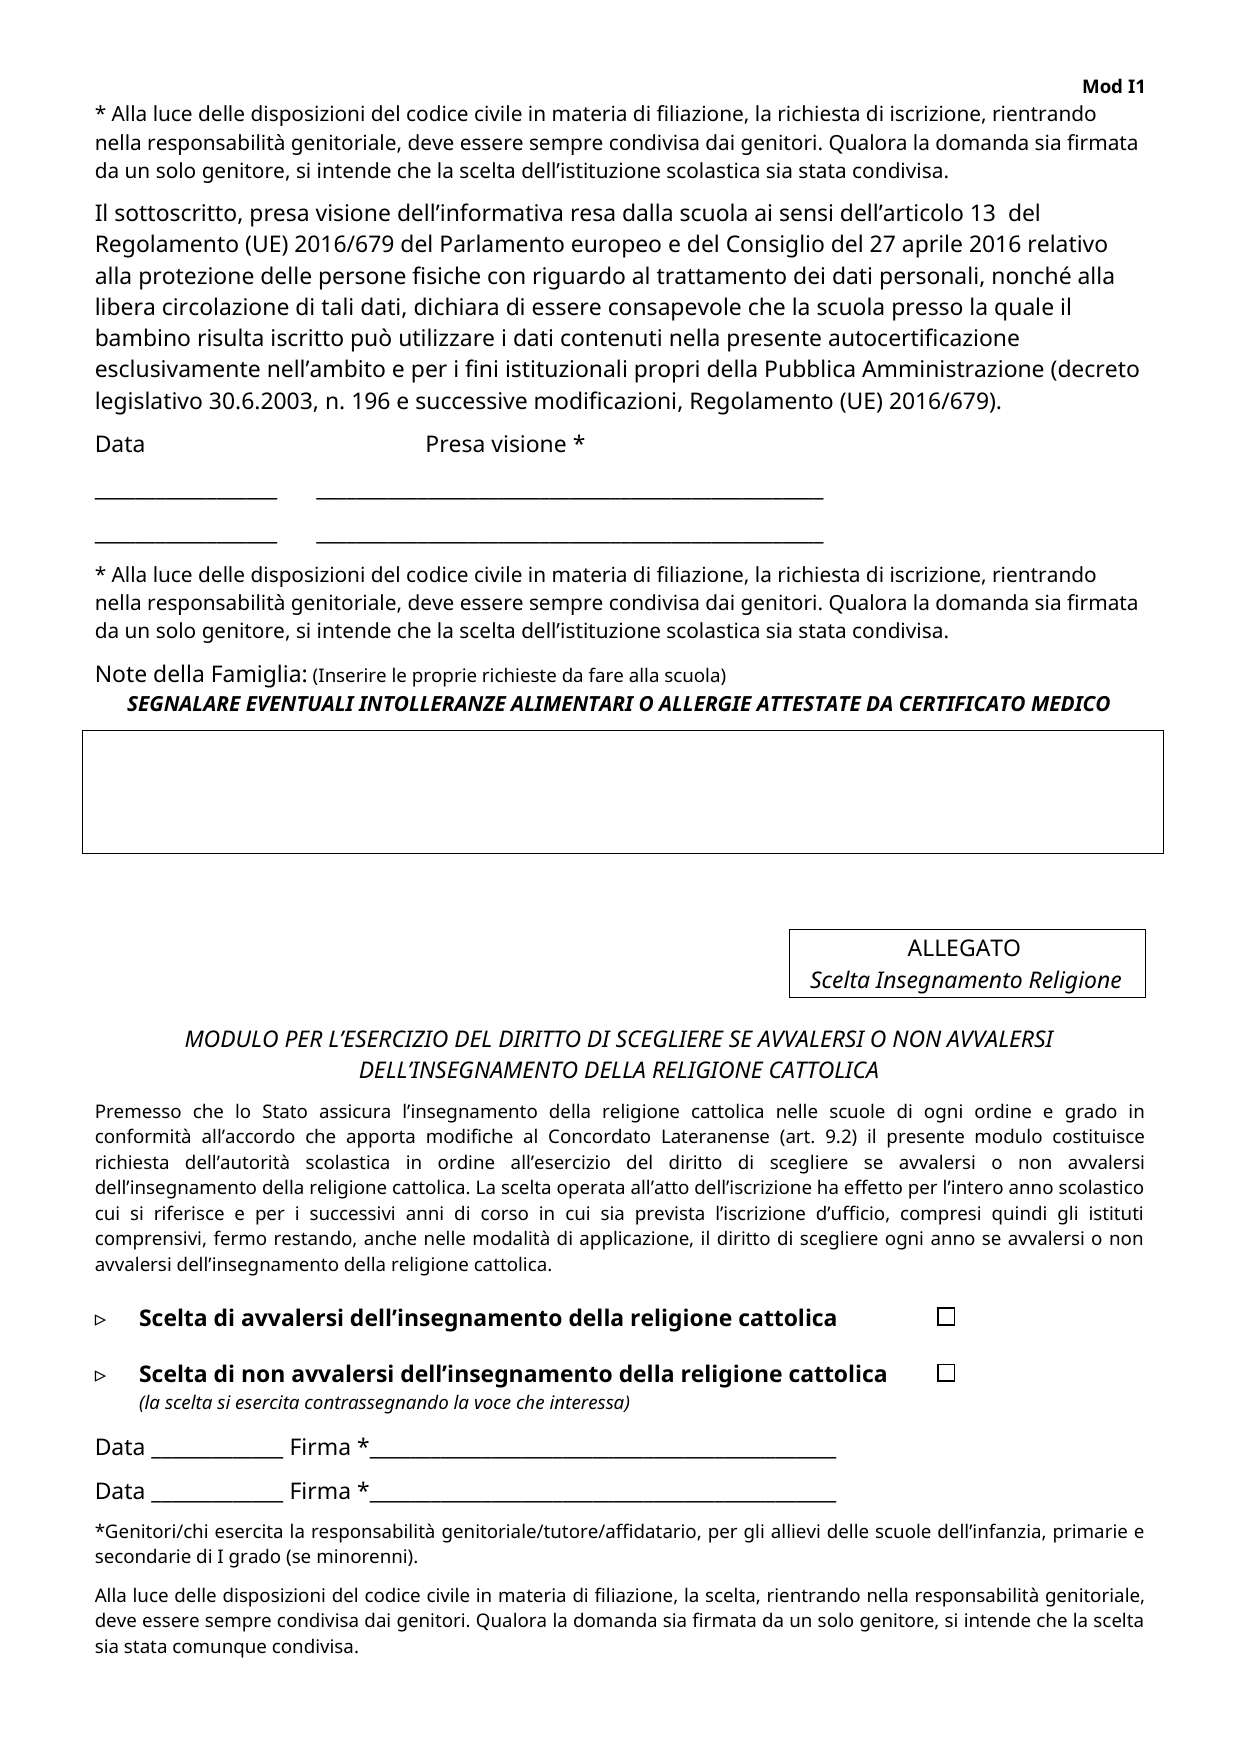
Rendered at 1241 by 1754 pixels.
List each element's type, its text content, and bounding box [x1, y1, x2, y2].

text Data Presa visione * [94, 428, 1146, 460]
text __________________ __________________________________________________ [94, 472, 1146, 503]
text ▹ Scelta di non avvalersi dell’insegnamento della religione cattolica [94, 1358, 1146, 1389]
text * Alla luce delle disposizioni del codice civile in materia di filiazione, la richiesta di iscrizione, rientrando nella responsabilità genitoriale, deve essere sempre condivisa dai genitori. Qualora la domanda sia firmata da un solo genitore, si intende che la scelta dell’istituzione scolastica sia stata condivisa. [94, 560, 1146, 645]
text Il sottoscritto, presa visione dell’informativa resa dalla scuola ai sensi dell’articolo 13 del Regolamento (UE) 2016/679 del Parlamento europeo e del Consiglio del 27 aprile 2016 relativo alla protezione delle persone fisiche con riguardo al trattamento dei dati personali, nonché alla libera circolazione di tali dati, dichiara di essere consapevole che la scuola presso la quale il bambino risulta iscritto può utilizzare i dati contenuti nella presente autocertificazione esclusivamente nell’ambito e per i fini istituzionali propri della Pubblica Amministrazione (decreto legislativo 30.6.2003, n. 196 e successive modificazioni, Regolamento (UE) 2016/679). [94, 197, 1146, 416]
text * Alla luce delle disposizioni del codice civile in materia di filiazione, la richiesta di iscrizione, rientrando nella responsabilità genitoriale, deve essere sempre condivisa dai genitori. Qualora la domanda sia firmata da un solo genitore, si intende che la scelta dell’istituzione scolastica sia stata condivisa. [94, 99, 1146, 185]
table_header [83, 731, 1163, 853]
subtitle ALLEGATO [790, 930, 1145, 960]
text __________________ __________________________________________________ [94, 516, 1146, 547]
text *Genitori/chi esercita la responsabilità genitoriale/tutore/affidatario, per gli allievi delle scuole dell’infanzia, primarie e secondarie di I grado (se minorenni). [94, 1518, 1146, 1569]
text (la scelta si esercita contrassegnando la voce che interessa) [139, 1389, 1146, 1414]
text Data _____________ Firma *______________________________________________ [94, 1474, 1146, 1506]
text SEGNALARE EVENTUALI INTOLLERANZE ALIMENTARI O ALLERGIE ATTESTATE DA CERTIFICATO MEDICO [94, 689, 1146, 717]
text Note della Famiglia: (Inserire le proprie richieste da fare alla scuola) [94, 657, 1146, 689]
text Alla luce delle disposizioni del codice civile in materia di filiazione, la scelta, rientrando nella responsabilità genitoriale, deve essere sempre condivisa dai genitori. Qualora la domanda sia firmata da un solo genitore, si intende che la scelta sia stata comunque condivisa. [94, 1582, 1146, 1658]
text ▹ Scelta di avvalersi dell’insegnamento della religione cattolica [94, 1302, 1146, 1333]
text MODULO PER L’ESERCIZIO DEL DIRITTO DI SCEGLIERE SE AVVALERSI O NON AVVALERSI DELL’INSEGNAMENTO DELLA RELIGIONE CATTOLICA [94, 1023, 1146, 1085]
text Data _____________ Firma *______________________________________________ [94, 1431, 1146, 1462]
subtitle Scelta Insegnamento Religione [790, 960, 1145, 997]
text Premesso che lo Stato assicura l’insegnamento della religione cattolica nelle scuole di ogni ordine e grado in conformità all’accordo che apporta modifiche al Concordato Lateranense (art. 9.2) il presente modulo costituisce richiesta dell’autorità scolastica in ordine all’esercizio del diritto di scegliere se avvalersi o non avvalersi dell’insegnamento della religione cattolica. La scelta operata all’atto dell’iscrizione ha effetto per l’intero anno scolastico cui si riferisce e per i successivi anni di corso in cui sia prevista l’iscrizione d’ufficio, compresi quindi gli istituti comprensivi, fermo restando, anche nelle modalità di applicazione, il diritto di scegliere ogni anno se avvalersi o non avvalersi dell’insegnamento della religione cattolica. [94, 1098, 1146, 1277]
